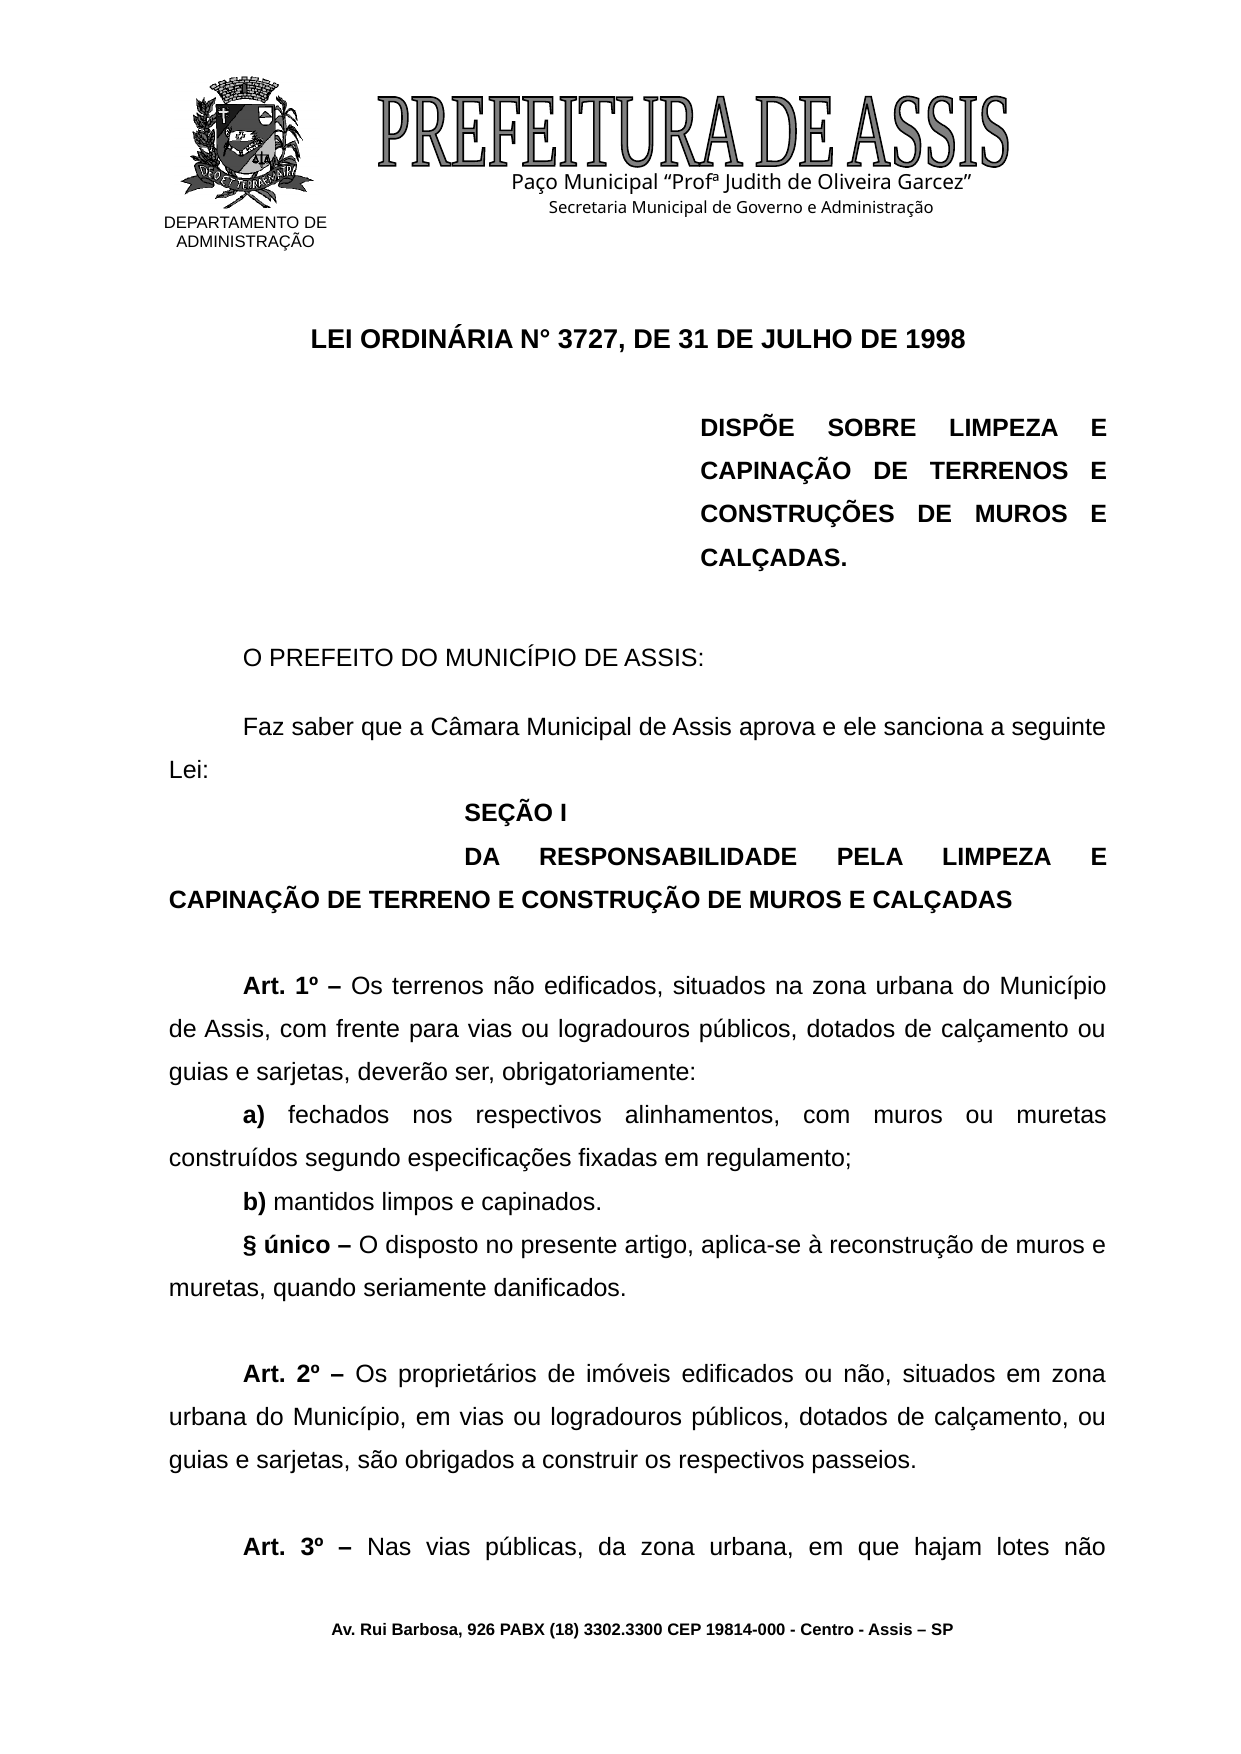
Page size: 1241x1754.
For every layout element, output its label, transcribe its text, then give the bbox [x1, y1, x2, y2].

text Art. 2º – Os proprietários de imóveis edificados ou não, situados em zona urbana do Município, em vias ou logradouros públicos, dotados de calçamento, ou guias e sarjetas, são obrigados a construir os respectivos passeios. [169, 1359, 1107, 1474]
text DISPÕE SOBRE LIMPEZA E CAPINAÇÃO DE TERRENOS E CONSTRUÇÕES DE MUROS E CALÇADAS. [700, 413, 1107, 571]
text DA RESPONSABILIDADE PELA LIMPEZA E CAPINAÇÃO DE TERRENO E CONSTRUÇÃO DE MUROS E CALÇADAS [169, 841, 1107, 913]
text Art. 1º – Os terrenos não edificados, situados na zona urbana do Município de Assis, com frente para vias ou logradouros públicos, dotados de calçamento ou guias e sarjetas, deverão ser, obrigatoriamente: [169, 971, 1107, 1086]
text LEI ORDINÁRIA N° 3727, DE 31 DE JULHO DE 1998 [169, 323, 1107, 354]
text SEÇÃO I [169, 798, 1107, 827]
text a) fechados nos respectivos alinhamentos, com muros ou muretas construídos segundo especificações fixadas em regulamento; [169, 1100, 1107, 1172]
text Art. 3º – Nas vias públicas, da zona urbana, em que hajam lotes não [169, 1531, 1107, 1560]
text O PREFEITO DO MUNICÍPIO DE ASSIS: [169, 643, 1107, 672]
text Faz saber que a Câmara Municipal de Assis aprova e ele sanciona a seguinte Lei: [169, 712, 1107, 784]
text § único – O disposto no presente artigo, aplica-se à reconstrução de muros e muretas, quando seriamente danificados. [169, 1229, 1107, 1301]
text b) mantidos limpos e capinados. [169, 1186, 1107, 1215]
